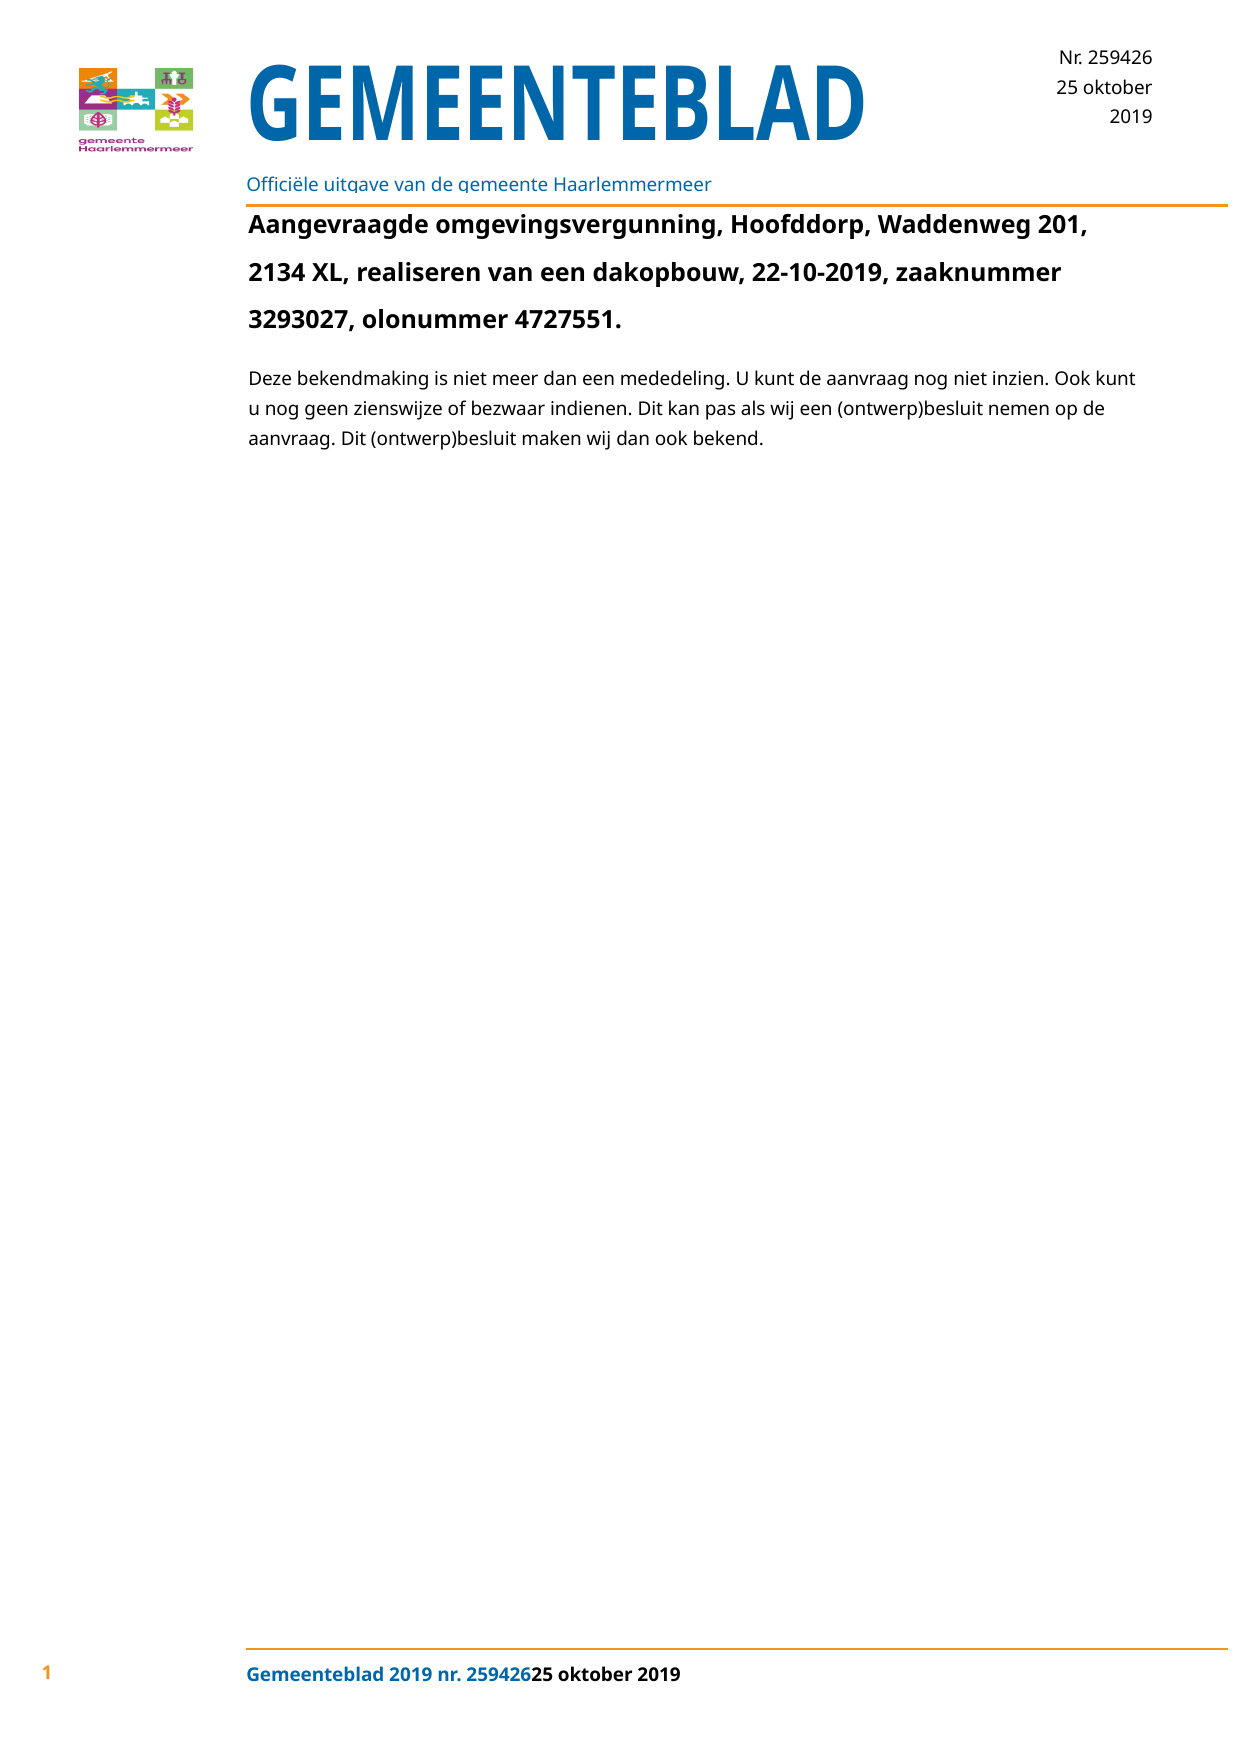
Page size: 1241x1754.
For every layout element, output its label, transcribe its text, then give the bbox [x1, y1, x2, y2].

picture [41, 47, 231, 172]
text Deze bekendmaking is niet meer dan een mededeling. U kunt de aanvraag nog niet inzien. Ook kunt u nog geen zienswijze of bezwaar indienen. Dit kan pas als wij een (ontwerp)besluit nemen op de aanvraag. Dit (ontwerp)besluit maken wij dan ook bekend. [248, 366, 1152, 450]
text Aangevraagde omgevingsvergunning, Hoofddorp, Waddenweg 201, 2134 XL, realiseren van een dakopbouw, 22-10-2019, zaaknummer 3293027, olonummer 4727551. [248, 207, 1152, 336]
